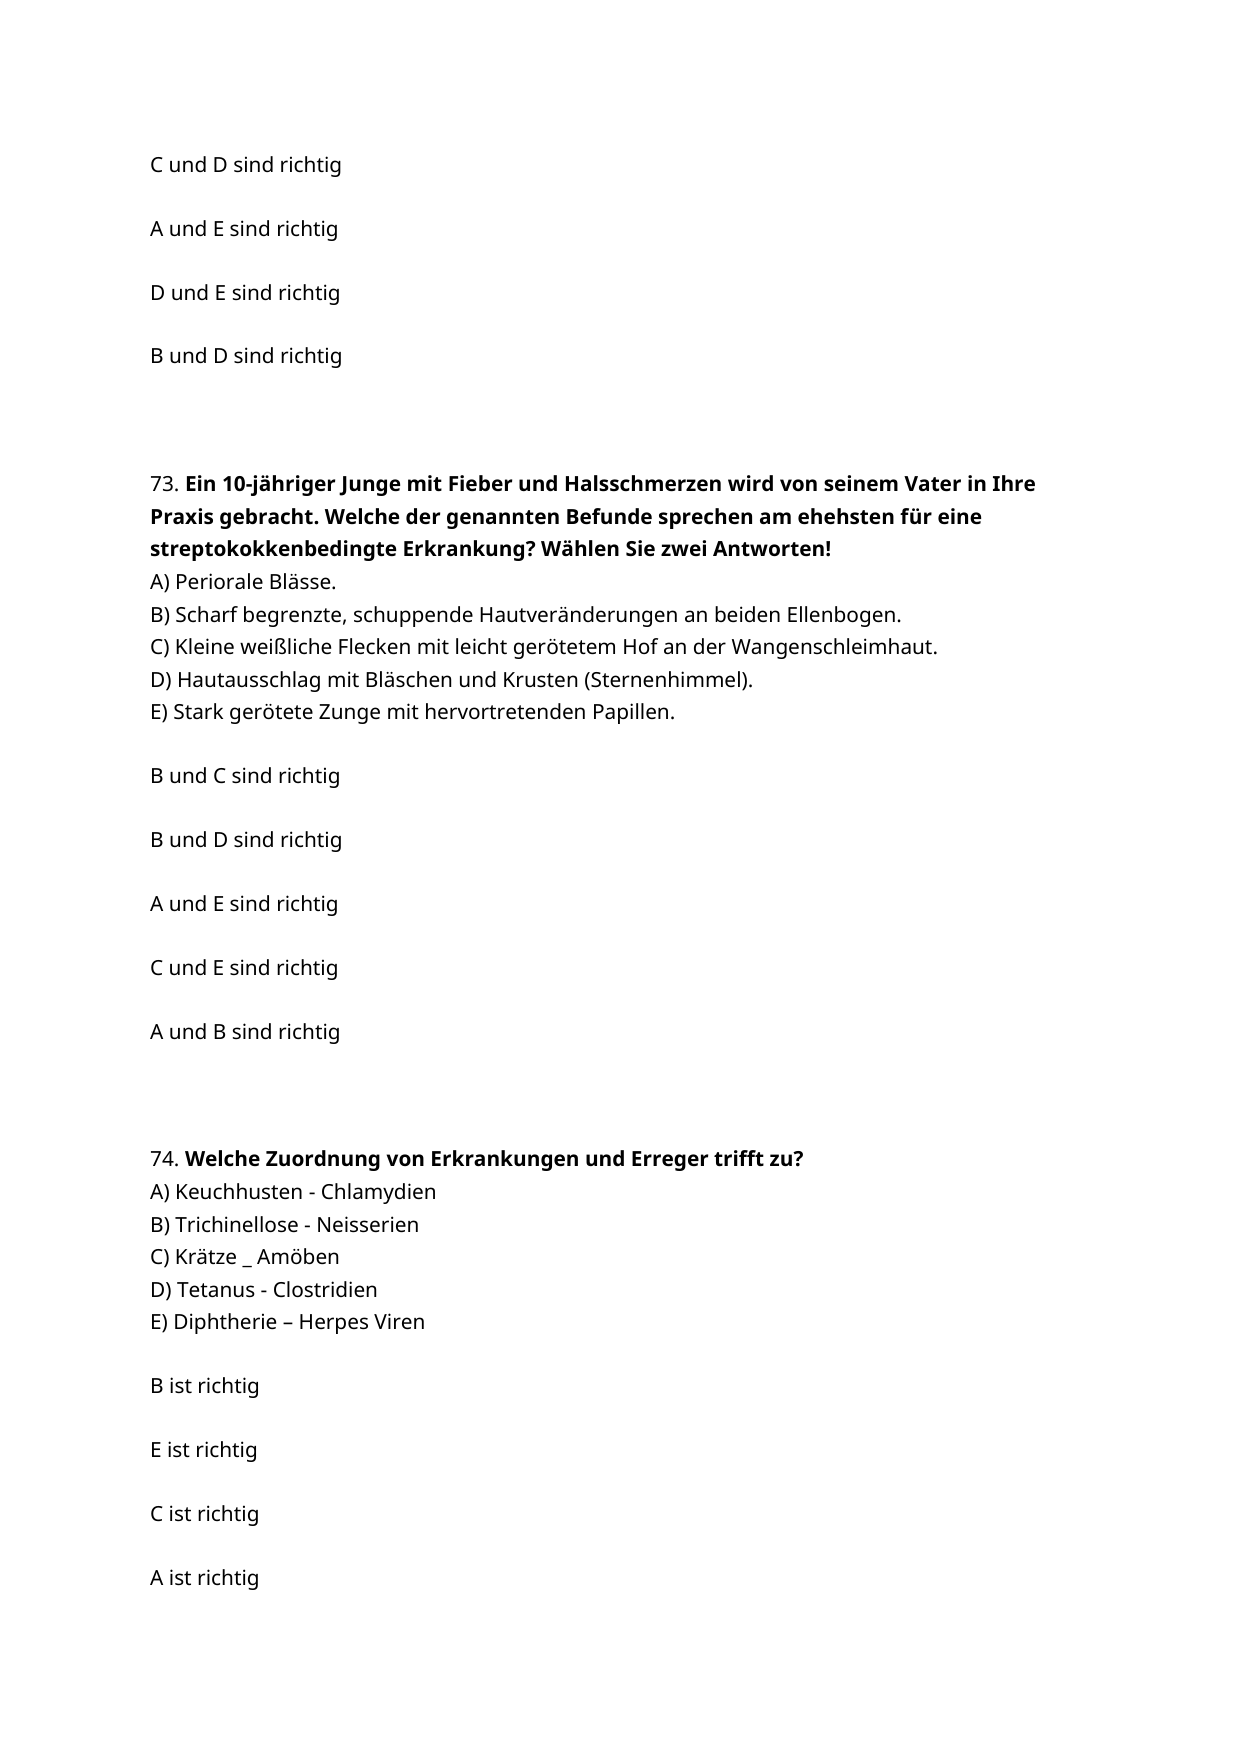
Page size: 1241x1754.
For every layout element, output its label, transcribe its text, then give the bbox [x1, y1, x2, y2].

text 74. Welche Zuordnung von Erkrankungen und Erreger trifft zu? A) Keuchhusten - Chlamydien B) Trichinellose - Neisserien C) Krätze _ Amöben D) Tetanus - Clostridien E) Diphtherie – Herpes Viren [150, 1144, 1090, 1336]
text D und E sind richtig [150, 278, 1090, 306]
text A und B sind richtig [150, 1017, 1090, 1045]
text C und D sind richtig [150, 150, 1090, 178]
text E ist richtig [150, 1435, 1090, 1464]
text B und D sind richtig [150, 825, 1090, 854]
text B und D sind richtig [150, 342, 1090, 370]
text B und C sind richtig [150, 761, 1090, 790]
text B ist richtig [150, 1371, 1090, 1400]
text C und E sind richtig [150, 953, 1090, 981]
text A ist richtig [150, 1563, 1090, 1591]
text C ist richtig [150, 1499, 1090, 1527]
text A und E sind richtig [150, 214, 1090, 242]
text A und E sind richtig [150, 889, 1090, 917]
text 73. Ein 10-jähriger Junge mit Fieber und Halsschmerzen wird von seinem Vater in Ihre Praxis gebracht. Welche der genannten Befunde sprechen am ehehsten für eine streptokokkenbedingte Erkrankung? Wählen Sie zwei Antworten! A) Periorale Blässe. B) Scharf begrenzte, schuppende Hautveränderungen an beiden Ellenbogen. C) Kleine weißliche Flecken mit leicht gerötetem Hof an der Wangenschleimhaut. D) Hautausschlag mit Bläschen und Krusten (Sternenhimmel). E) Stark gerötete Zunge mit hervortretenden Papillen. [150, 469, 1090, 726]
